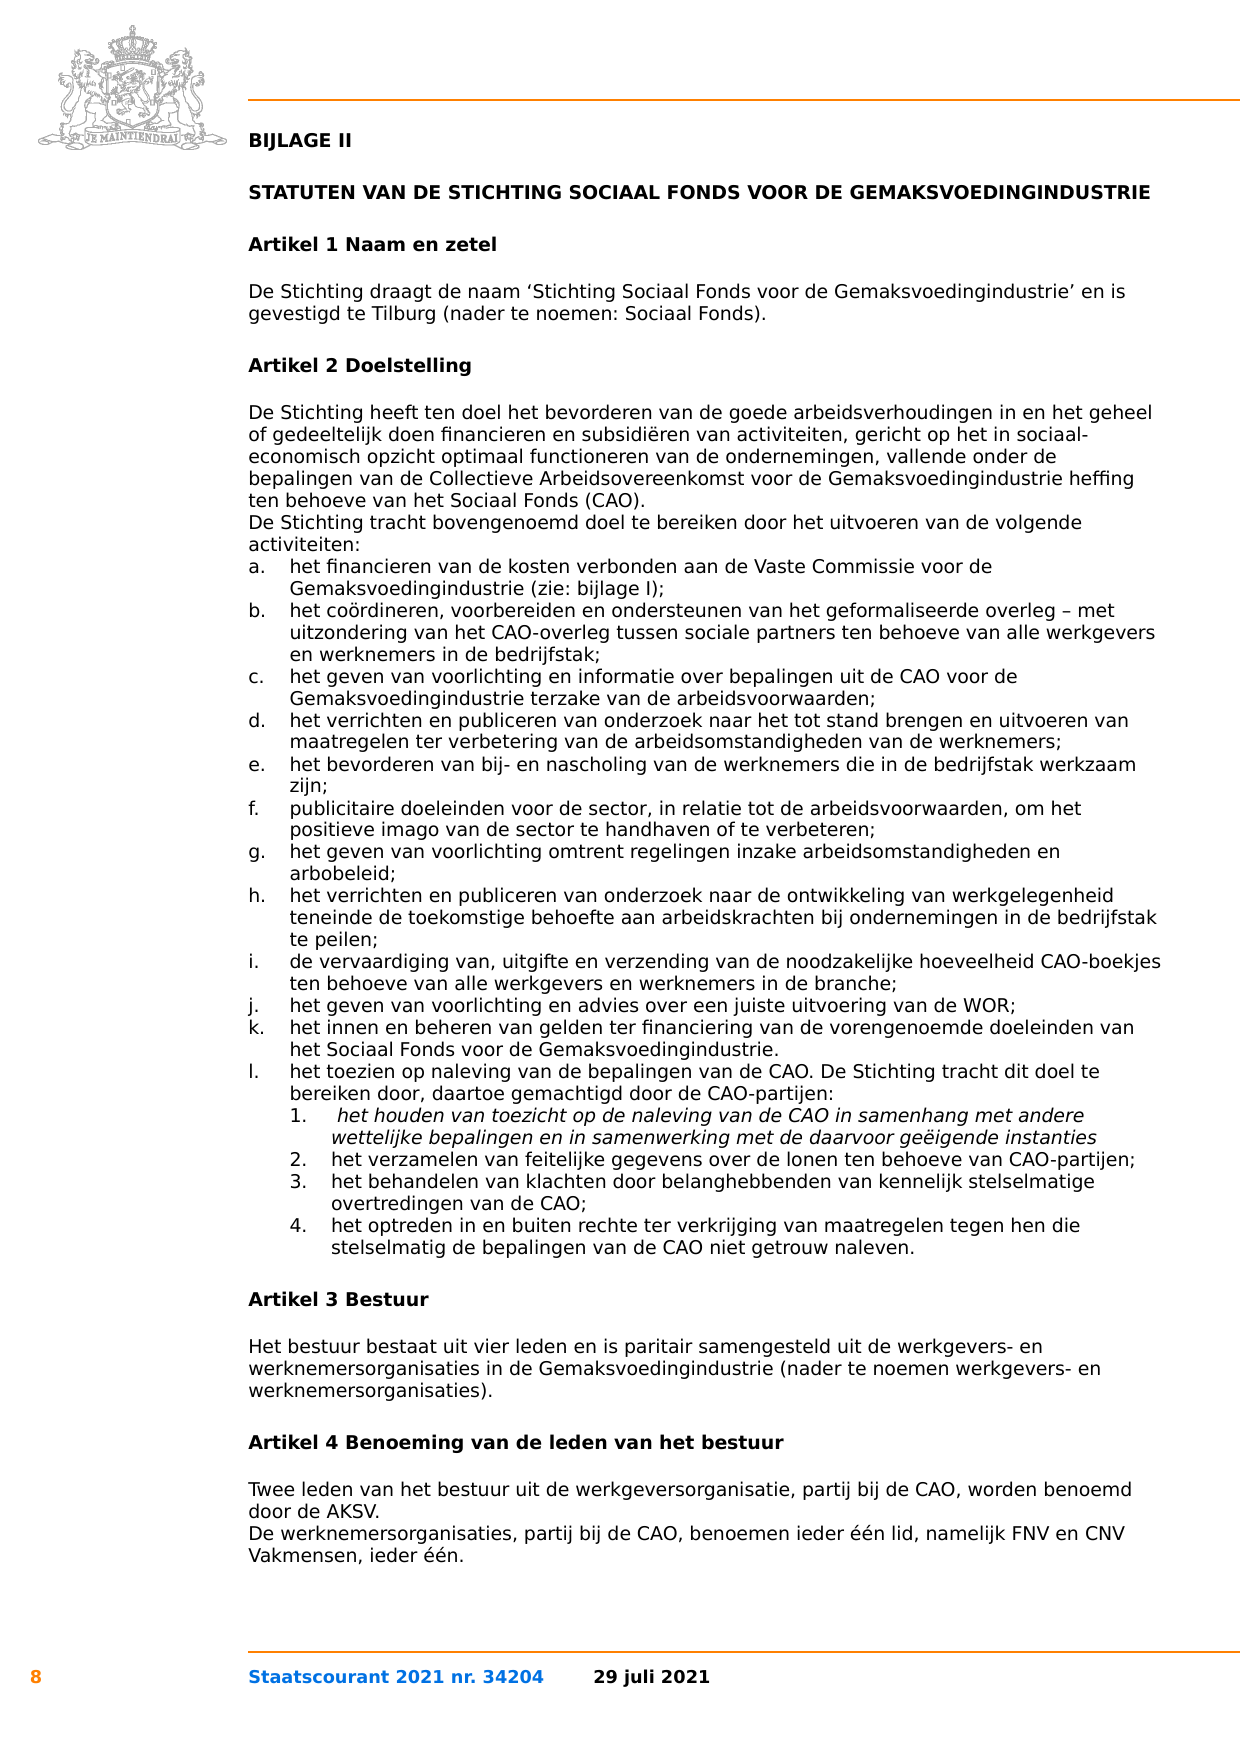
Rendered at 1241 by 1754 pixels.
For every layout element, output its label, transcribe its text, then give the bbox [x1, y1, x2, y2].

text 1. het houden van toezicht op de naleving van de CAO in samenhang met andere wettelijke bepalingen en in samenwerking met de daarvoor geëigende instanties [289, 1105, 1163, 1149]
subtitle STATUTEN VAN DE STICHTING SOCIAAL FONDS VOOR DE GEMAKSVOEDINGINDUSTRIE [248, 182, 1163, 204]
subtitle Artikel 3 Bestuur [248, 1289, 1163, 1311]
text h. het verrichten en publiceren van onderzoek naar de ontwikkeling van werkgelegenheid teneinde de toekomstige behoefte aan arbeidskrachten bij ondernemingen in de bedrijfstak te peilen; [248, 885, 1163, 951]
text f. publicitaire doeleinden voor de sector, in relatie tot de arbeidsvoorwaarden, om het positieve imago van de sector te handhaven of te verbeteren; [248, 797, 1163, 841]
picture [38, 25, 227, 150]
text c. het geven van voorlichting en informatie over bepalingen uit de CAO voor de Gemaksvoedingindustrie terzake van de arbeidsvoorwaarden; [248, 666, 1163, 709]
text k. het innen en beheren van gelden ter financiering van de vorengenoemde doeleinden van het Sociaal Fonds voor de Gemaksvoedingindustrie. [248, 1017, 1163, 1061]
text e. het bevorderen van bij- en nascholing van de werknemers die in de bedrijfstak werkzaam zijn; [248, 753, 1163, 797]
text De werknemersorganisaties, partij bij de CAO, benoemen ieder één lid, namelijk FNV en CNV Vakmensen, ieder één. [248, 1523, 1163, 1567]
text De Stichting heeft ten doel het bevorderen van de goede arbeidsverhoudingen in en het geheel of gedeeltelijk doen financieren en subsidiëren van activiteiten, gericht op het in sociaal-economisch opzicht optimaal functioneren van de ondernemingen, vallende onder de bepalingen van de Collectieve Arbeidsovereenkomst voor de Gemaksvoedingindustrie heffing ten behoeve van het Sociaal Fonds (CAO). [248, 402, 1163, 512]
subtitle Artikel 1 Naam en zetel [248, 234, 1163, 256]
text d. het verrichten en publiceren van onderzoek naar het tot stand brengen en uitvoeren van maatregelen ter verbetering van de arbeidsomstandigheden van de werknemers; [248, 709, 1163, 753]
text 3. het behandelen van klachten door belanghebbenden van kennelijk stelselmatige overtredingen van de CAO; [289, 1171, 1163, 1215]
text a. het financieren van de kosten verbonden aan de Vaste Commissie voor de Gemaksvoedingindustrie (zie: bijlage I); [248, 556, 1163, 599]
text Twee leden van het bestuur uit de werkgeversorganisatie, partij bij de CAO, worden benoemd door de AKSV. [248, 1479, 1163, 1523]
text De Stichting draagt de naam ‘Stichting Sociaal Fonds voor de Gemaksvoedingindustrie’ en is gevestigd te Tilburg (nader te noemen: Sociaal Fonds). [248, 281, 1163, 325]
text De Stichting tracht bovengenoemd doel te bereiken door het uitvoeren van de volgende activiteiten: [248, 512, 1163, 556]
text 4. het optreden in en buiten rechte ter verkrijging van maatregelen tegen hen die stelselmatig de bepalingen van de CAO niet getrouw naleven. [289, 1215, 1163, 1259]
text j. het geven van voorlichting en advies over een juiste uitvoering van de WOR; [248, 995, 1163, 1017]
subtitle Artikel 2 Doelstelling [248, 355, 1163, 377]
text 2. het verzamelen van feitelijke gegevens over de lonen ten behoeve van CAO-partijen; [289, 1149, 1163, 1171]
text b. het coördineren, voorbereiden en ondersteunen van het geformaliseerde overleg – met uitzondering van het CAO-overleg tussen sociale partners ten behoeve van alle werkgevers en werknemers in de bedrijfstak; [248, 599, 1163, 666]
text l. het toezien op naleving van de bepalingen van de CAO. De Stichting tracht dit doel te bereiken door, daartoe gemachtigd door de CAO-partijen: [248, 1061, 1163, 1105]
text i. de vervaardiging van, uitgifte en verzending van de noodzakelijke hoeveelheid CAO-boekjes ten behoeve van alle werkgevers en werknemers in de branche; [248, 951, 1163, 995]
text Het bestuur bestaat uit vier leden en is paritair samengesteld uit de werkgevers- en werknemersorganisaties in de Gemaksvoedingindustrie (nader te noemen werkgevers- en werknemersorganisaties). [248, 1336, 1163, 1402]
text g. het geven van voorlichting omtrent regelingen inzake arbeidsomstandigheden en arbobeleid; [248, 841, 1163, 885]
subtitle Artikel 4 Benoeming van de leden van het bestuur [248, 1432, 1163, 1454]
subtitle BIJLAGE II [248, 130, 1163, 152]
